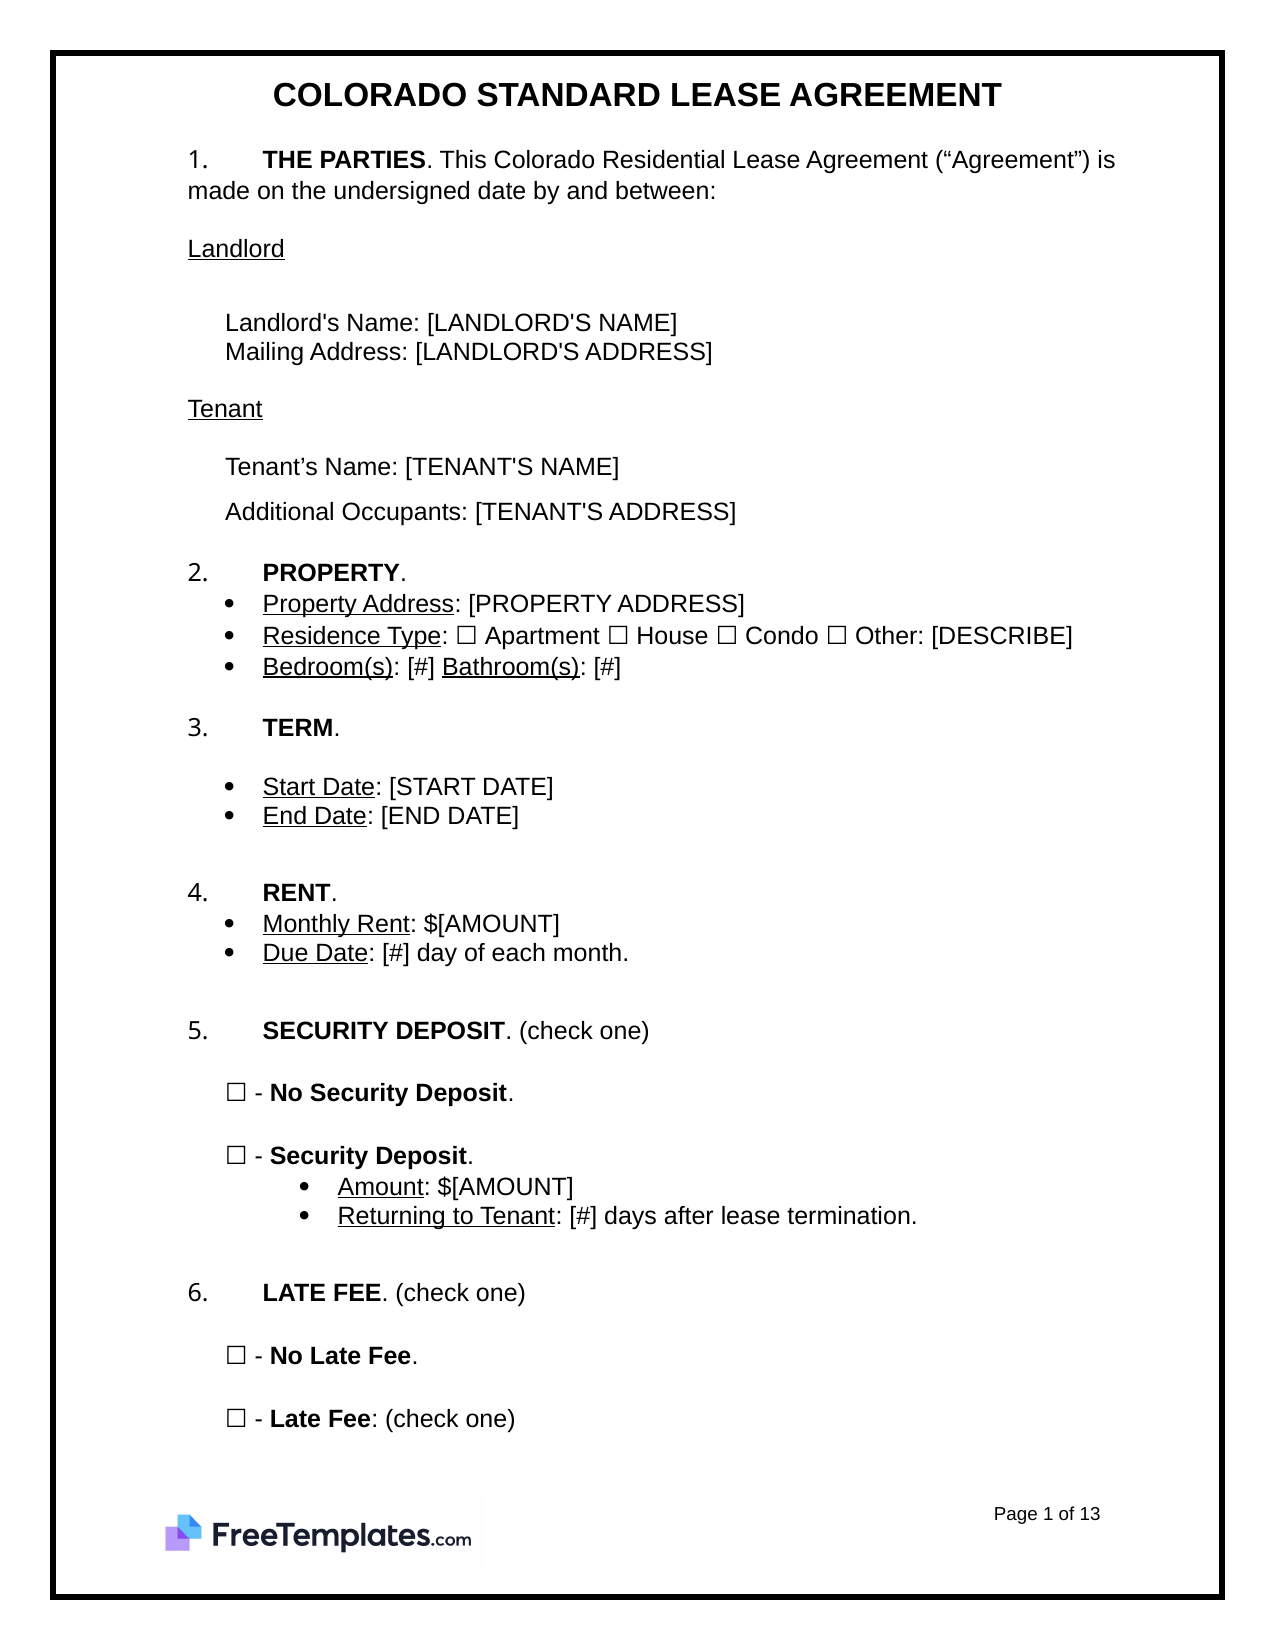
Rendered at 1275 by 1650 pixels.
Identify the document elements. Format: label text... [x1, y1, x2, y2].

list PROPERTY. [187, 554, 1125, 589]
list Monthly Rent: $[AMOUNT] [225, 909, 1125, 938]
list TERM. [187, 709, 1125, 743]
list End Date: [END DATE] [225, 801, 1125, 830]
list ☐ - Security Deposit. [225, 1138, 1125, 1172]
text COLORADO STANDARD LEASE AGREEMENT [150, 75, 1125, 113]
list ☐ - No Security Deposit. [225, 1075, 1125, 1109]
list Property Address: [PROPERTY ADDRESS] [225, 589, 1125, 617]
list Bedroom(s): [#] Bathroom(s): [#] [225, 652, 1125, 680]
list Amount: $[AMOUNT] [300, 1172, 1125, 1201]
list Start Date: [START DATE] [225, 772, 1125, 801]
list RENT. [187, 875, 1125, 909]
text Mailing Address: [LANDLORD'S ADDRESS] [225, 337, 1125, 365]
list Returning to Tenant: [#] days after lease termination. [300, 1201, 1125, 1230]
list Residence Type: ☐ Apartment ☐ House ☐ Condo ☐ Other: [DESCRIBE] [225, 617, 1125, 652]
list Due Date: [#] day of each month. [225, 938, 1125, 967]
list Landlord [187, 234, 1125, 262]
text Additional Occupants: [TENANT'S ADDRESS] [225, 497, 1125, 526]
list LATE FEE. (check one) [187, 1275, 1125, 1309]
list ☐ - No Late Fee. [225, 1338, 1125, 1372]
list THE PARTIES. This Colorado Residential Lease Agreement (“Agreement”) is made on the undersigned date by and between: [187, 142, 1125, 205]
text Tenant [187, 394, 1125, 423]
text Landlord's Name: [LANDLORD'S NAME] [225, 308, 1125, 337]
list ☐ - Late Fee: (check one) [225, 1401, 1125, 1435]
list Tenant’s Name: [TENANT'S NAME] [225, 452, 1125, 480]
list SECURITY DEPOSIT. (check one) [187, 1012, 1125, 1046]
